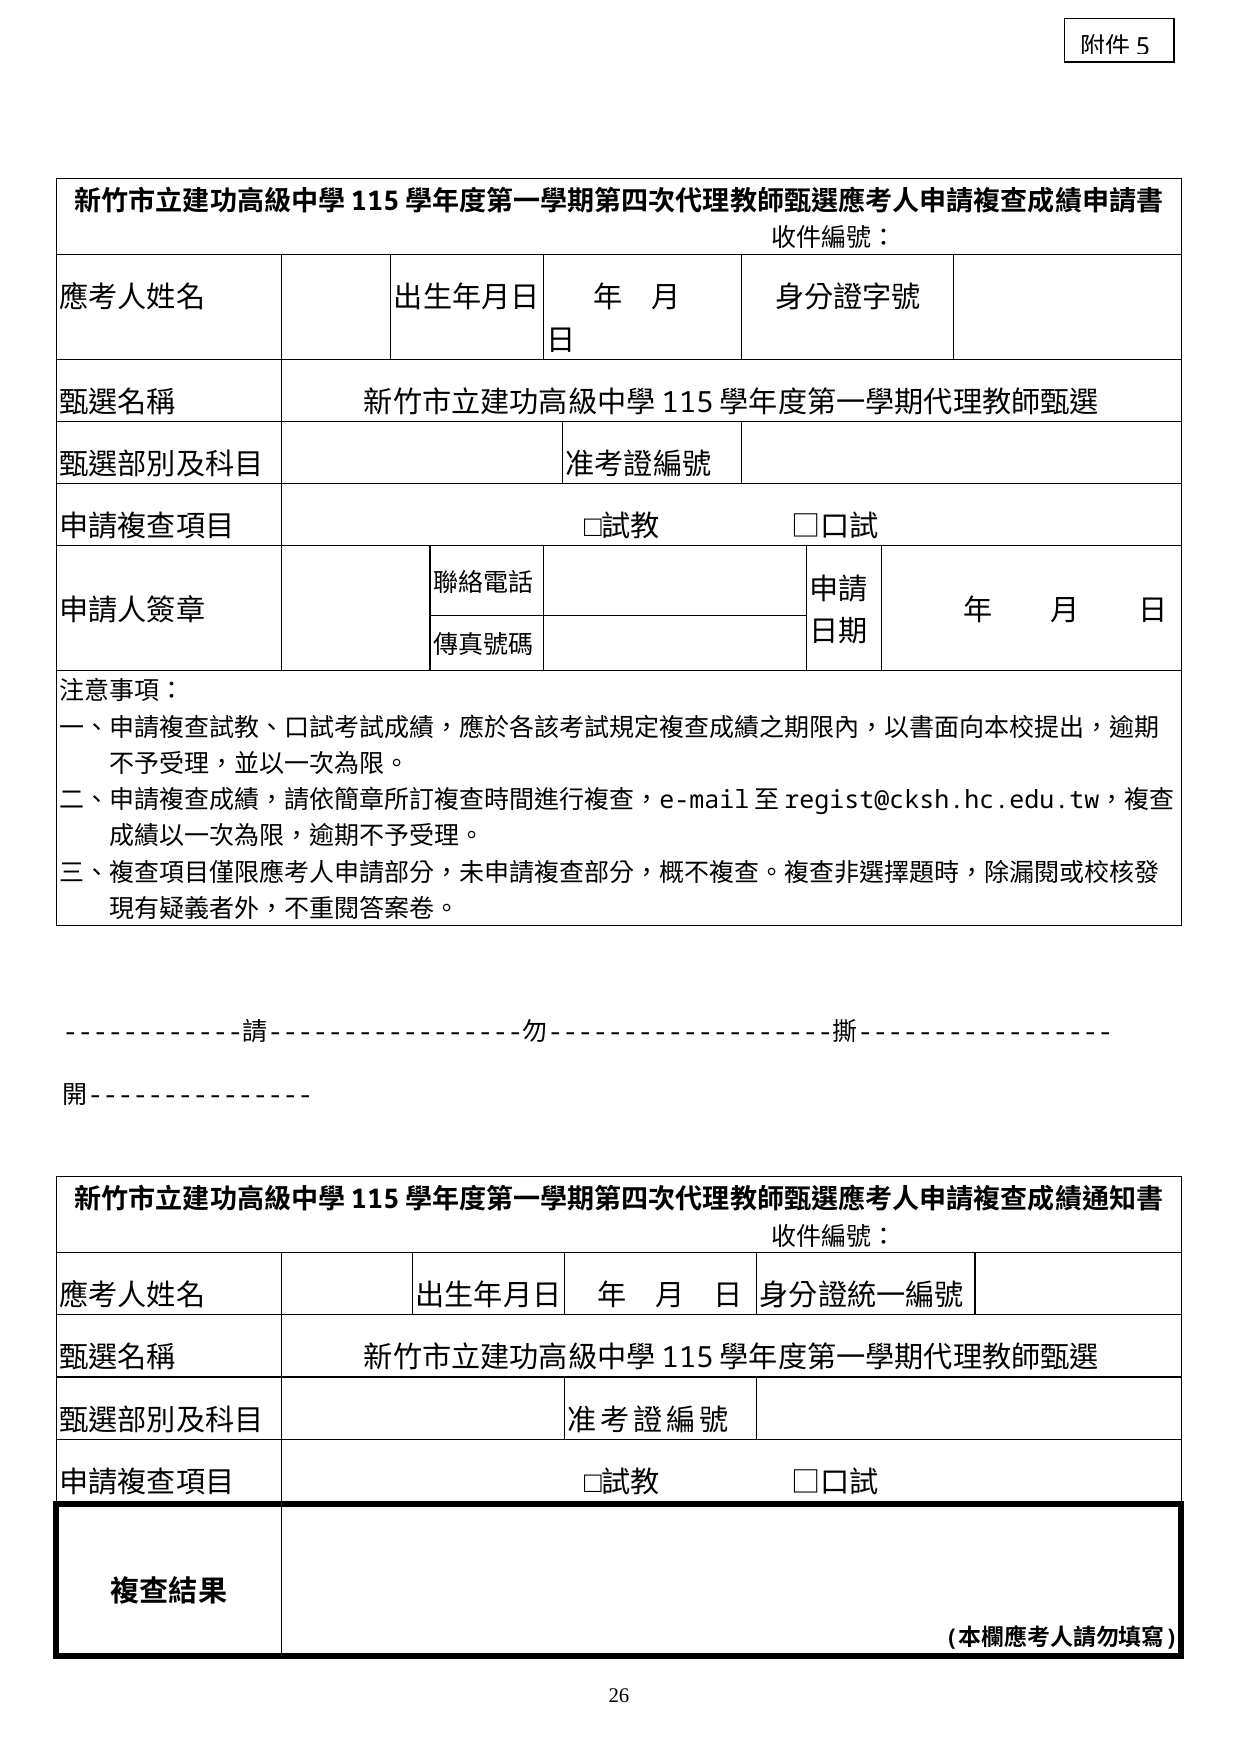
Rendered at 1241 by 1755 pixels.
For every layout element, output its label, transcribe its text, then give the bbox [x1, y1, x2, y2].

table_cell 複查結果 [59, 1507, 281, 1652]
table_cell [742, 422, 1181, 483]
table_cell 甄選名稱 [57, 360, 281, 421]
table_cell 聯絡電話 [431, 546, 543, 615]
text 附件5 [1080, 27, 1158, 54]
table_cell □試教 □口試 [282, 1440, 1181, 1501]
table_cell 應考人姓名 [57, 1253, 281, 1314]
table_cell 申請人簽章 [57, 546, 281, 670]
table_cell 傳真號碼 [431, 616, 543, 670]
table_cell 甄選部別及科目 [57, 422, 281, 483]
table_cell 申請複查項目 [57, 484, 281, 545]
table_cell 申請複查項目 [57, 1440, 281, 1501]
table_cell 年 月 日 [882, 546, 1181, 670]
text ------------請-----------------勿-------------------撕-----------------開--------------- [63, 988, 1175, 1113]
table_cell [954, 255, 1181, 359]
table_cell □試教 □口試 [282, 484, 1181, 545]
table_cell [282, 1378, 564, 1438]
table_cell 新竹市立建功高級中學115學年度第一學期代理教師甄選 [282, 1315, 1181, 1376]
table_cell 應考人姓名 [57, 255, 281, 359]
table_cell 年 月 日 [565, 1253, 756, 1314]
table_header 新竹市立建功高級中學115學年度第一學期第四次代理教師甄選應考人申請複查成績申請書 收件編號： [57, 179, 1181, 254]
table_cell 甄選名稱 [57, 1315, 281, 1376]
table_cell [976, 1253, 1181, 1314]
table_cell (本欄應考人請勿填寫) [282, 1507, 1178, 1652]
table_cell 注意事項： 一、申請複查試教、口試考試成績，應於各該考試規定複查成績之期限內，以書面向本校提出，逾期不予受理，並以一次為限。 二、申請複查成績，請依簡章所訂複查時間進行複查，e-mail至regist@cksh.hc.edu.tw，複查成績以一次為限，逾期不予受理。 三、複查項目僅限應考人申請部分，未申請複查部分，概不複查。複查非選擇題時，除漏閱或校核發現有疑義者外，不重閱答案卷。 [57, 671, 1181, 924]
table_cell [282, 255, 390, 359]
table_cell 准考證編號 [563, 422, 741, 483]
table_cell [757, 1378, 1181, 1438]
table_cell [544, 616, 806, 670]
table_cell [282, 546, 429, 670]
table_cell 新竹市立建功高級中學115學年度第一學期代理教師甄選 [282, 360, 1181, 421]
table_cell 身分證字號 [742, 255, 953, 359]
table_cell 年 月 日 [544, 255, 741, 359]
table_cell 身分證統一編號 [757, 1253, 974, 1314]
table_cell 出生年月日 [391, 255, 543, 359]
table_header 新竹市立建功高級中學115學年度第一學期第四次代理教師甄選應考人申請複查成績通知書 收件編號： [57, 1177, 1181, 1252]
table_cell 甄選部別及科目 [57, 1378, 281, 1438]
table_cell 申請日期 [807, 546, 881, 670]
table_cell [544, 546, 806, 615]
table_cell 出生年月日 [413, 1253, 564, 1314]
table_cell [282, 1253, 412, 1314]
table_cell 准考證編號 [565, 1378, 756, 1438]
table_cell [282, 422, 562, 483]
